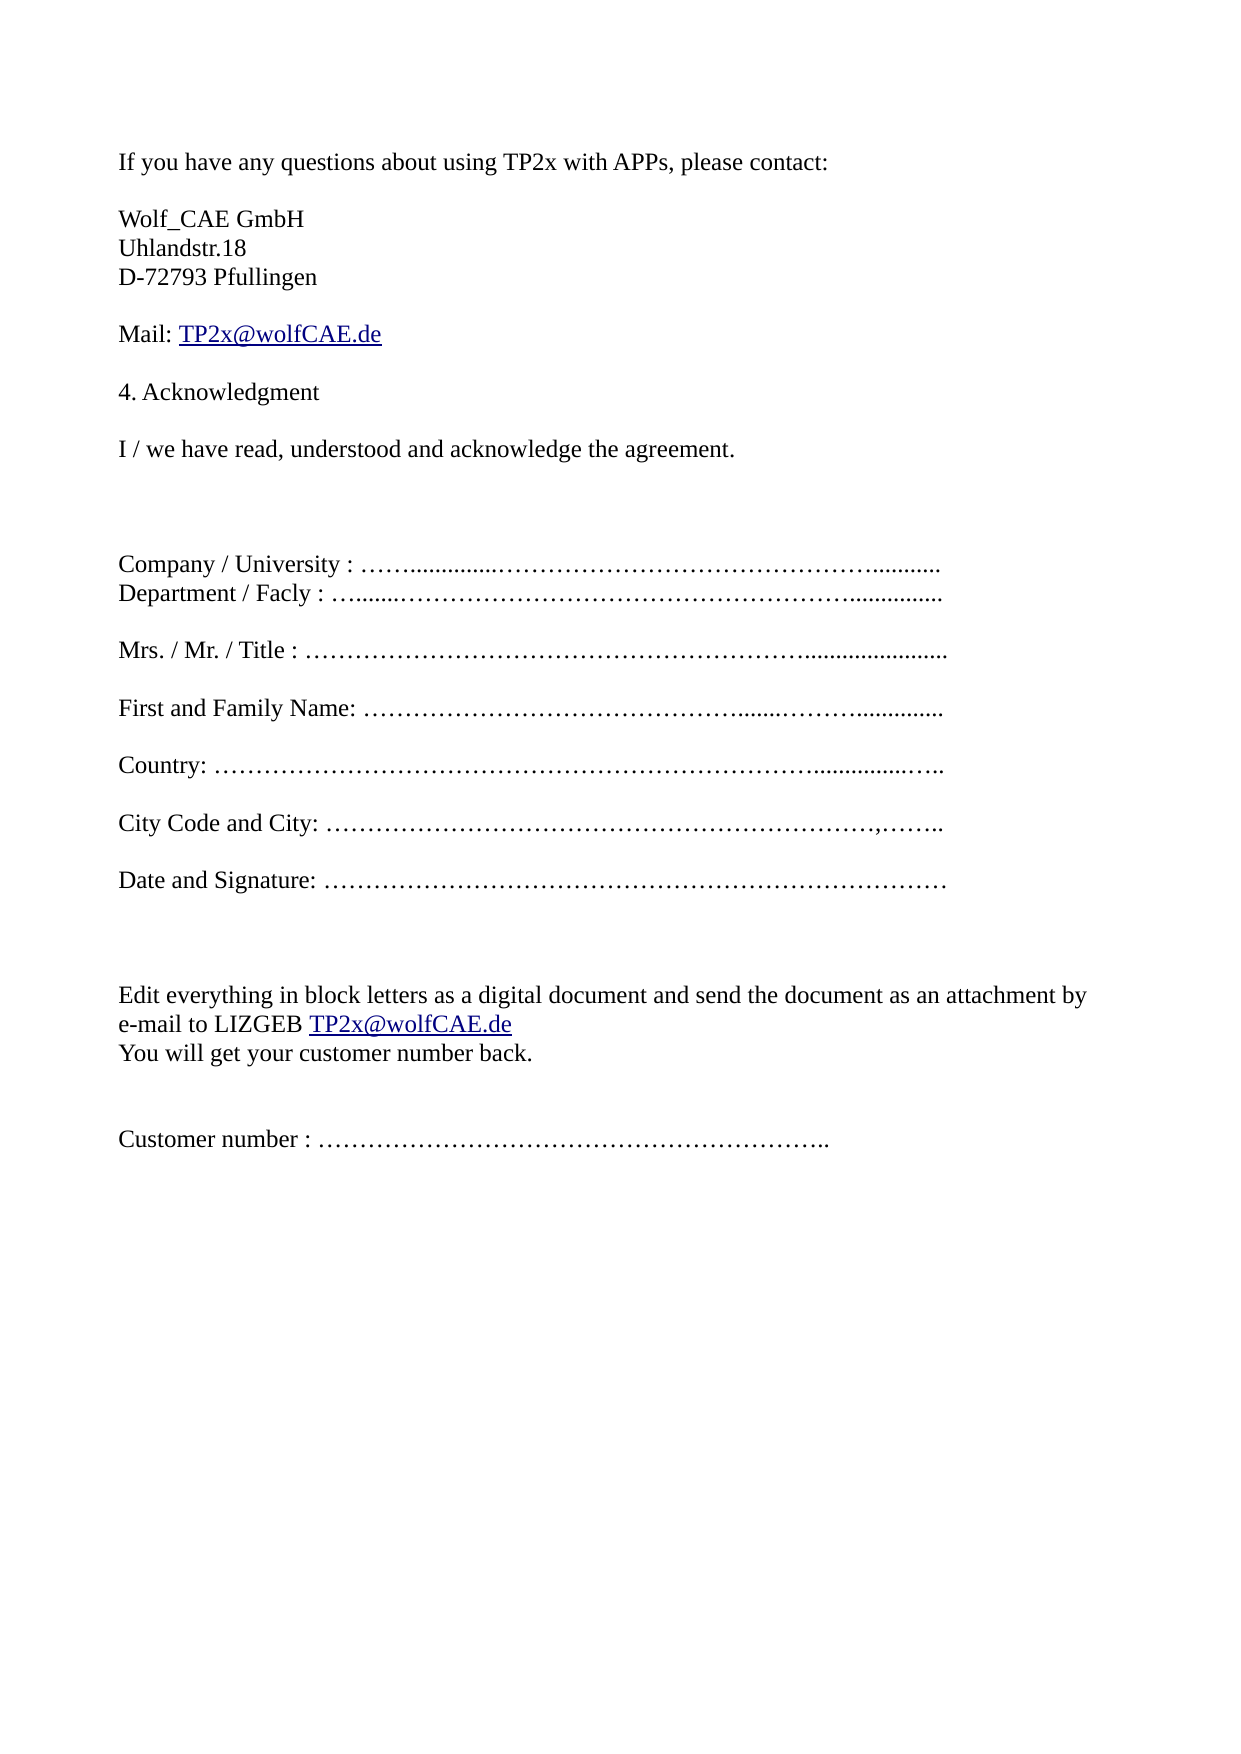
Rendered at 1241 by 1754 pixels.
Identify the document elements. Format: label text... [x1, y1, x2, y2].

text Customer number : …………………………………………………….. [118, 1124, 1122, 1153]
text 4. Acknowledgment [118, 377, 1122, 406]
text Mrs. / Mr. / Title : ……………………………………………………....................... [118, 636, 1122, 664]
text I / we have read, understood and acknowledge the agreement. [118, 434, 1122, 463]
text Edit everything in block letters as a digital document and send the document as an attachment by [118, 981, 1122, 1009]
text Company / University : ……..............………………………………………........... [118, 549, 1122, 578]
text Uhlandstr.18 [118, 233, 1122, 262]
text Country: ………………………………………………………………...............….. [118, 751, 1122, 779]
text If you have any questions about using TP2x with APPs, please contact: [118, 147, 1122, 176]
text D-72793 Pfullingen [118, 262, 1122, 291]
text Wolf_CAE GmbH [118, 204, 1122, 233]
text Department / Facly : ….......………………………………………………............... [118, 578, 1122, 607]
text Mail: TP2x@wolfCAE.de [118, 319, 1122, 348]
text e-mail to LIZGEB TP2x@wolfCAE.de [118, 1009, 1122, 1038]
text Date and Signature: ………………………………………………………………… [118, 866, 1122, 894]
text City Code and City: …………………………………………………………,…….. [118, 808, 1122, 837]
text First and Family Name: ……………………………………….......……….............. [118, 693, 1122, 722]
text You will get your customer number back. [118, 1038, 1122, 1067]
